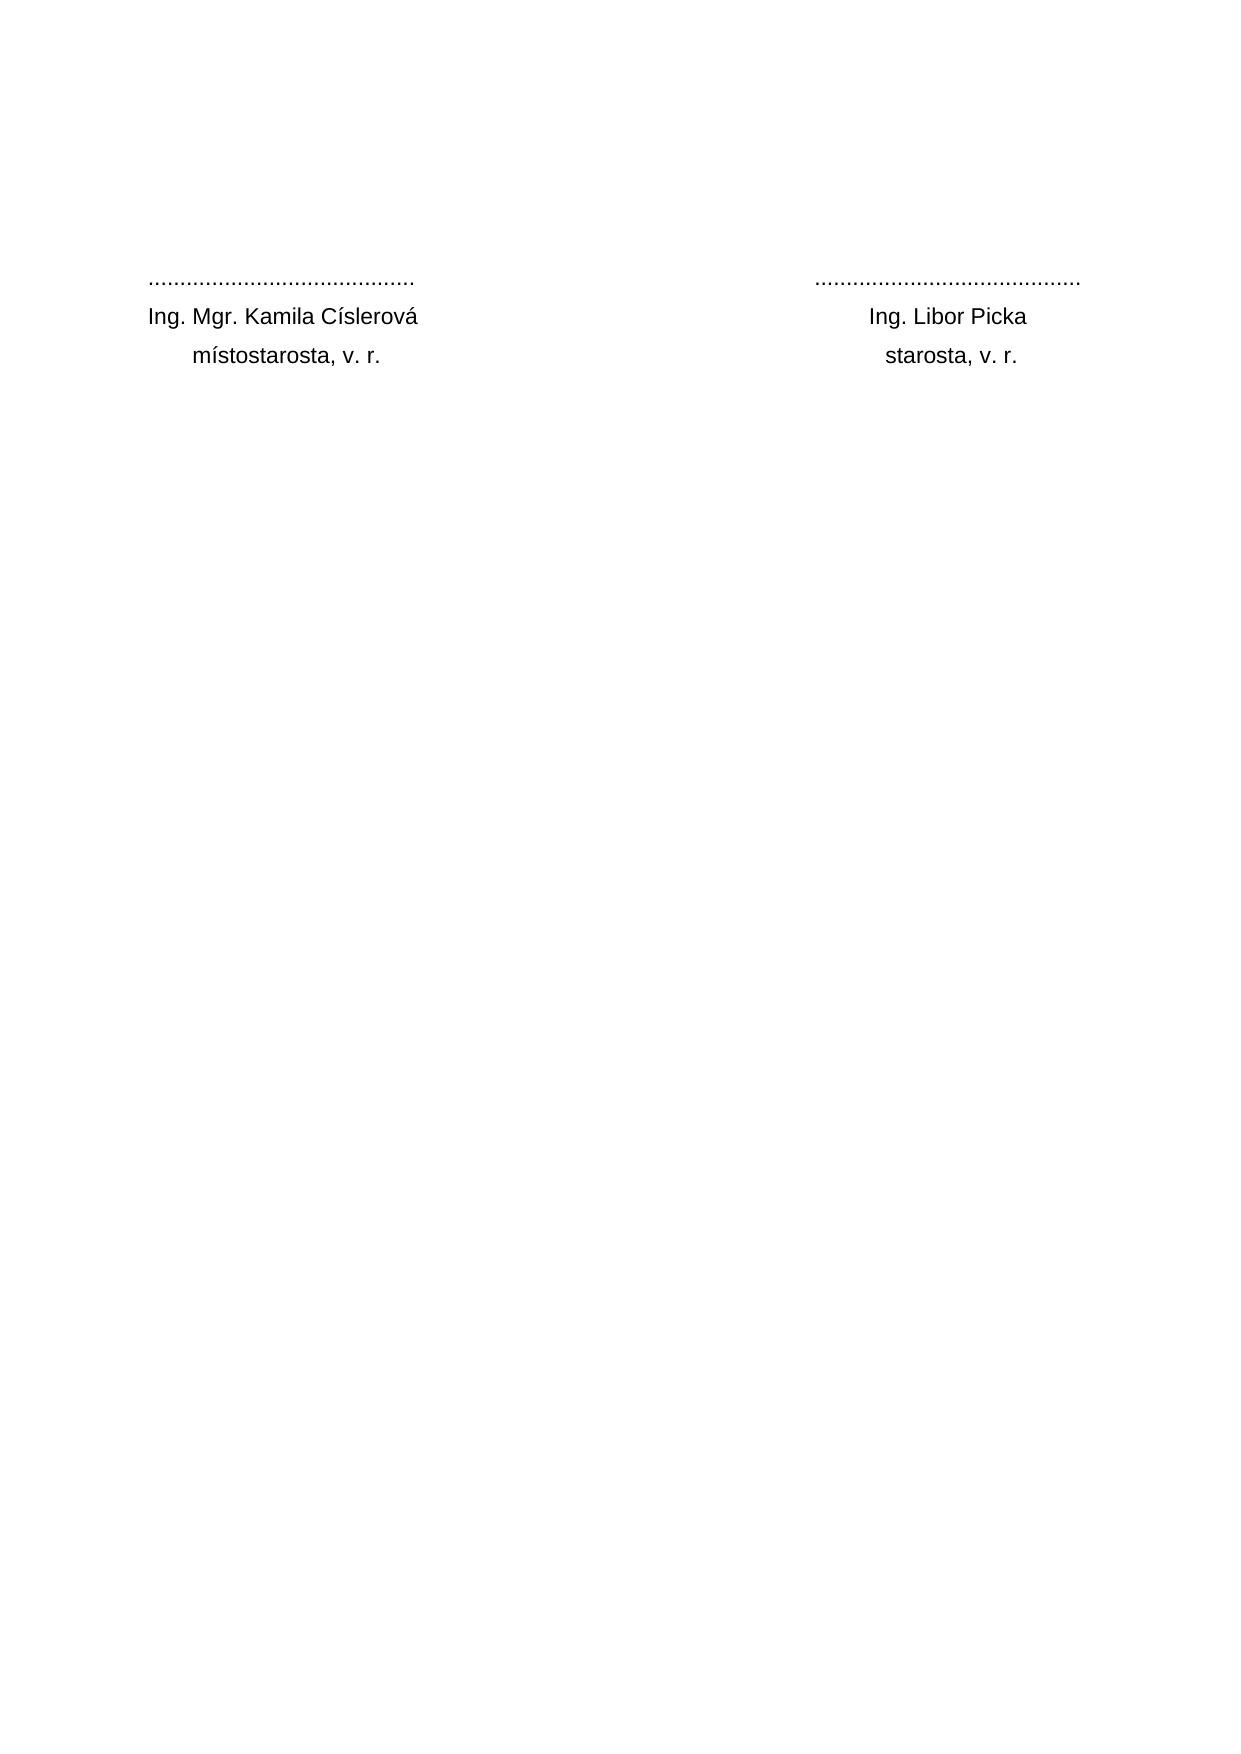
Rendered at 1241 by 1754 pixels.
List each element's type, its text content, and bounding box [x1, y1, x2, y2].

text místostarosta, v. r. starosta, v. r. [148, 342, 1093, 368]
text Ing. Mgr. Kamila Císlerová Ing. Libor Picka [148, 303, 1093, 329]
text .......................................... .......................................... [148, 264, 1093, 291]
